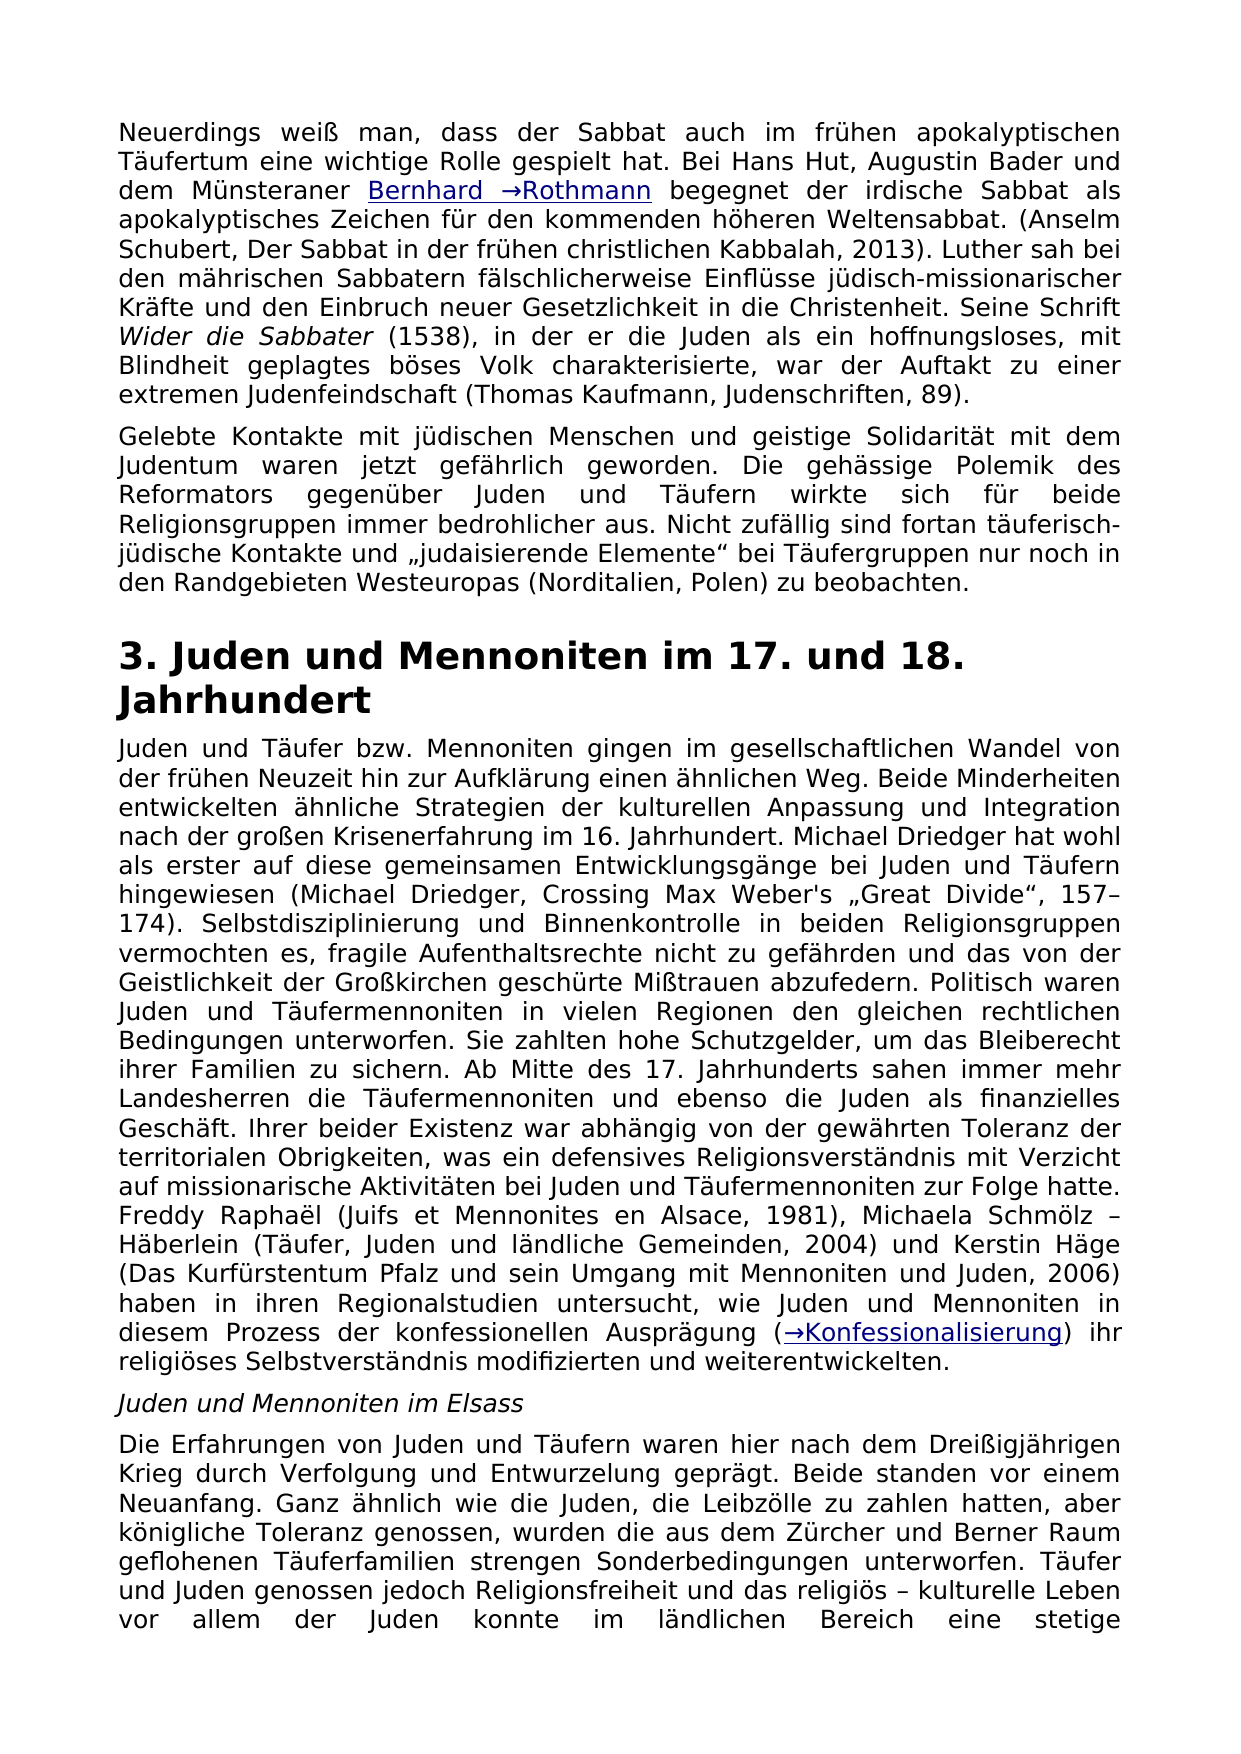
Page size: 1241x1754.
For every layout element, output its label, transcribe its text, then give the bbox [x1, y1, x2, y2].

text Die Erfahrungen von Juden und Täufern waren hier nach dem Dreißigjährigen Krieg durch Verfolgung und Entwurzelung geprägt. Beide standen vor einem Neuanfang. Ganz ähnlich wie die Juden, die Leibzölle zu zahlen hatten, aber königliche Toleranz genossen, wurden die aus dem Zürcher und Berner Raum geflohenen Täuferfamilien strengen Sonderbedingungen unterworfen. Täufer und Juden genossen jedoch Religionsfreiheit und das religiös – kulturelle Leben vor allem der Juden konnte im ländlichen Bereich eine stetige [118, 1430, 1122, 1634]
subtitle 3. Juden und Mennoniten im 17. und 18. Jahrhundert [118, 635, 1122, 722]
text Juden und Mennoniten im Elsass [118, 1389, 1122, 1418]
text Neuerdings weiß man, dass der Sabbat auch im frühen apokalyptischen Täufertum eine wichtige Rolle gespielt hat. Bei Hans Hut, Augustin Bader und dem Münsteraner Bernhard →Rothmann begegnet der irdische Sabbat als apokalyptisches Zeichen für den kommenden höheren Weltensabbat. (Anselm Schubert, Der Sabbat in der frühen christlichen Kabbalah, 2013). Luther sah bei den mährischen Sabbatern fälschlicherweise Einflüsse jüdisch-missionarischer Kräfte und den Einbruch neuer Gesetzlichkeit in die Christenheit. Seine Schrift Wider die Sabbater (1538), in der er die Juden als ein hoffnungsloses, mit Blindheit geplagtes böses Volk charakterisierte, war der Auftakt zu einer extremen Judenfeindschaft (Thomas Kaufmann, Judenschriften, 89). [118, 118, 1122, 410]
text Juden und Täufer bzw. Mennoniten gingen im gesellschaftlichen Wandel von der frühen Neuzeit hin zur Aufklärung einen ähnlichen Weg. Beide Minderheiten entwickelten ähnliche Strategien der kulturellen Anpassung und Integration nach der großen Krisenerfahrung im 16. Jahrhundert. Michael Driedger hat wohl als erster auf diese gemeinsamen Entwicklungsgänge bei Juden und Täufern hingewiesen (Michael Driedger, Crossing Max Weber's „Great Divide“, 157–174). Selbstdisziplinierung und Binnenkontrolle in beiden Religionsgruppen vermochten es, fragile Aufenthaltsrechte nicht zu gefährden und das von der Geistlichkeit der Großkirchen geschürte Mißtrauen abzufedern. Politisch waren Juden und Täufermennoniten in vielen Regionen den gleichen rechtlichen Bedingungen unterworfen. Sie zahlten hohe Schutzgelder, um das Bleiberecht ihrer Familien zu sichern. Ab Mitte des 17. Jahrhunderts sahen immer mehr Landesherren die Täufermennoniten und ebenso die Juden als finanzielles Geschäft. Ihrer beider Existenz war abhängig von der gewährten Toleranz der territorialen Obrigkeiten, was ein defensives Religionsverständnis mit Verzicht auf missionarische Aktivitäten bei Juden und Täufermennoniten zur Folge hatte. Freddy Raphaël (Juifs et Mennonites en Alsace, 1981), Michaela Schmölz – Häberlein (Täufer, Juden und ländliche Gemeinden, 2004) und Kerstin Häge (Das Kurfürstentum Pfalz und sein Umgang mit Mennoniten und Juden, 2006) haben in ihren Regionalstudien untersucht, wie Juden und Mennoniten in diesem Prozess der konfessionellen Ausprägung (→Konfessionalisierung) ihr religiöses Selbstverständnis modifizierten und weiterentwickelten. [118, 734, 1122, 1376]
text Gelebte Kontakte mit jüdischen Menschen und geistige Solidarität mit dem Judentum waren jetzt gefährlich geworden. Die gehässige Polemik des Reformators gegenüber Juden und Täufern wirkte sich für beide Religionsgruppen immer bedrohlicher aus. Nicht zufällig sind fortan täuferisch-jüdische Kontakte und „judaisierende Elemente“ bei Täufergruppen nur noch in den Randgebieten Westeuropas (Norditalien, Polen) zu beobachten. [118, 422, 1122, 597]
